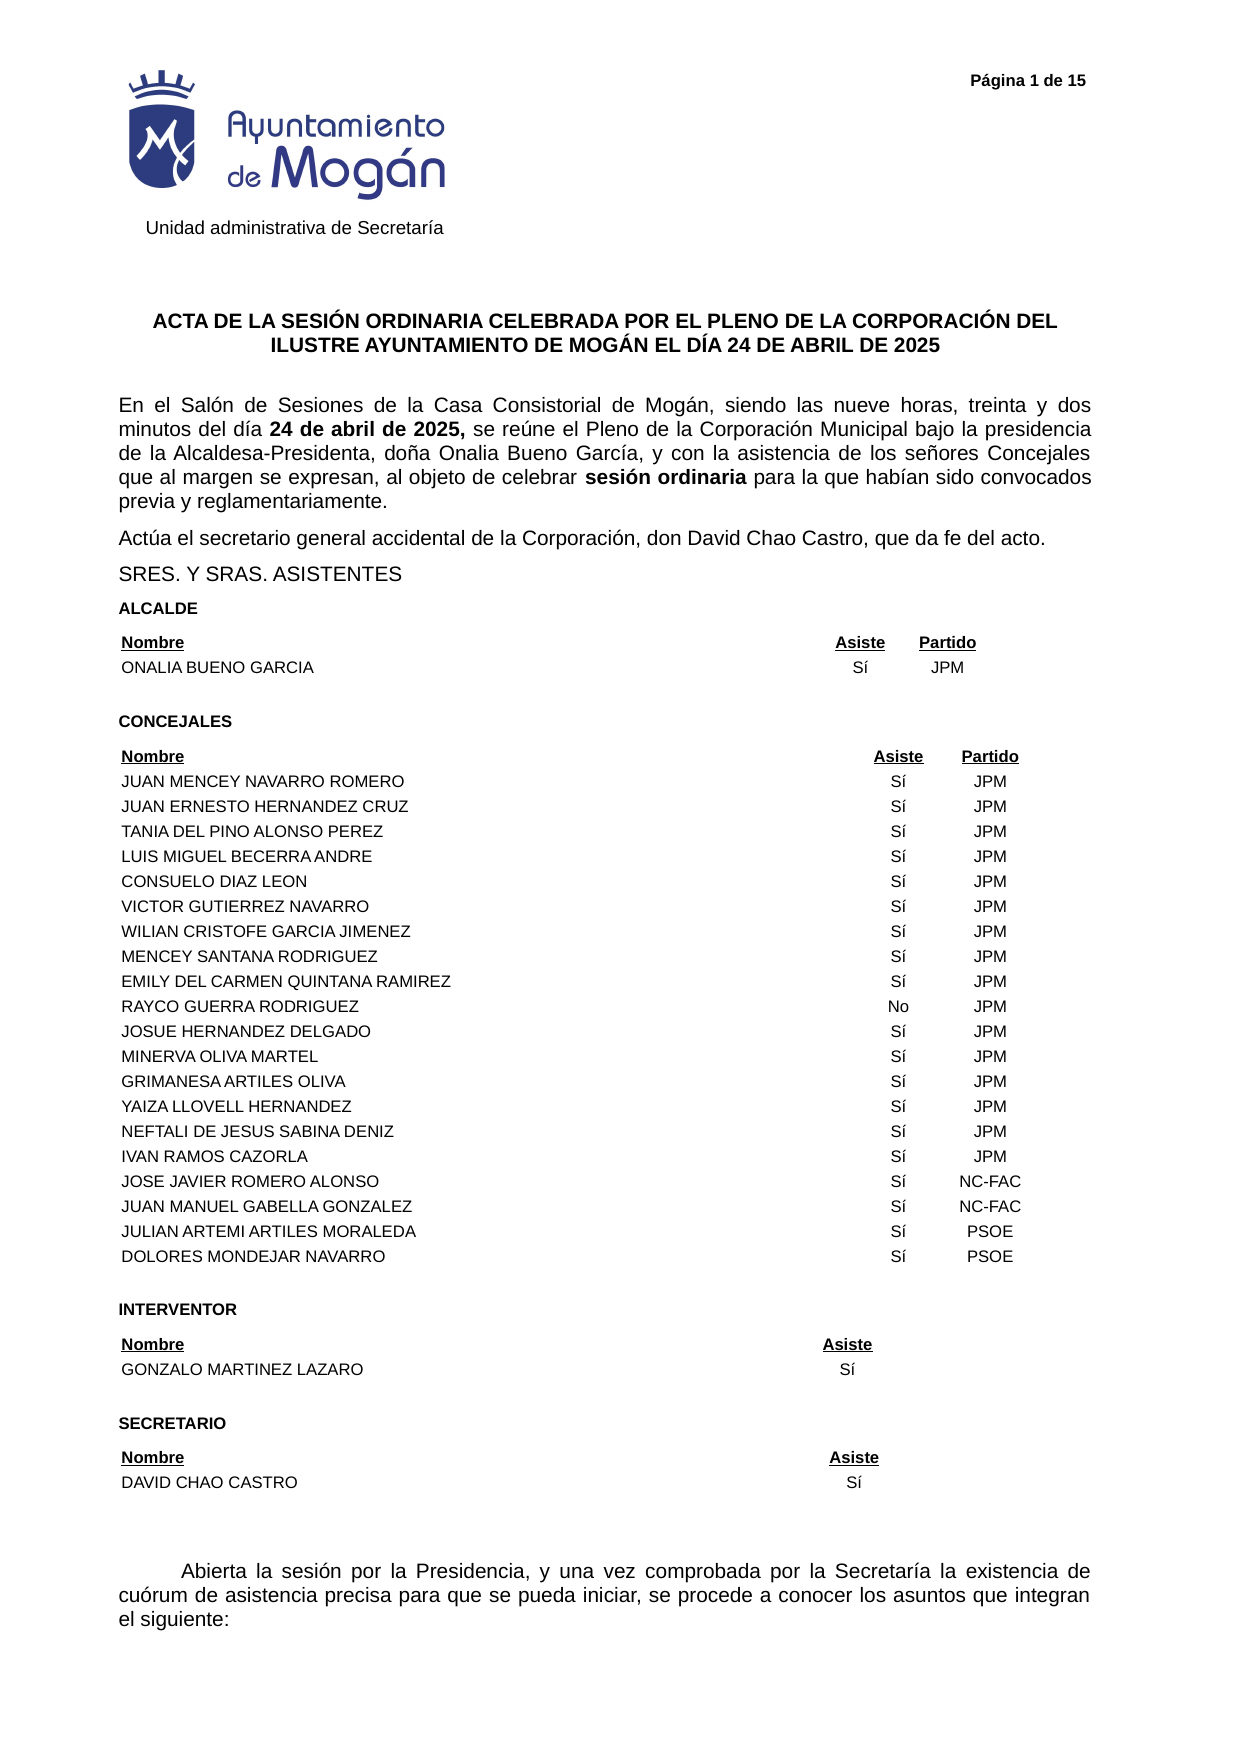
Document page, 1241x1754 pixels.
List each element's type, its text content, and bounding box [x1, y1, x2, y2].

table_cell Sí [853, 1144, 944, 1168]
text ALCALDE [118, 598, 1092, 618]
table_cell MINERVA OLIVA MARTEL [118, 1044, 852, 1068]
text Actúa el secretario general accidental de la Corporación, don David Chao Castro, que da fe del acto. [118, 526, 1092, 549]
table_cell JOSE JAVIER ROMERO ALONSO [118, 1169, 852, 1193]
table_cell JUAN ERNESTO HERNANDEZ CRUZ [118, 794, 852, 818]
table_cell JPM [944, 944, 1036, 968]
table_header Asiste [804, 1332, 890, 1357]
table_cell Sí [853, 844, 944, 868]
table_cell Sí [853, 794, 944, 818]
table_cell JULIAN ARTEMI ARTILES MORALEDA [118, 1219, 852, 1243]
table_header Nombre [118, 1445, 811, 1470]
table_cell Sí [853, 1094, 944, 1118]
text CONCEJALES [118, 712, 1092, 731]
table_cell NC-FAC [944, 1194, 1036, 1218]
table_cell No [853, 994, 944, 1018]
table_cell JPM [944, 1044, 1036, 1068]
table_cell WILIAN CRISTOFE GARCIA JIMENEZ [118, 919, 852, 943]
table_header Partido [890, 1332, 976, 1357]
table_cell NC-FAC [944, 1169, 1036, 1193]
table_cell JUAN MANUEL GABELLA GONZALEZ [118, 1194, 852, 1218]
table_cell JPM [944, 1144, 1036, 1168]
table_cell Sí [853, 894, 944, 918]
table_cell JPM [944, 919, 1036, 943]
table_cell MENCEY SANTANA RODRIGUEZ [118, 944, 852, 968]
table_cell Sí [853, 969, 944, 993]
table_cell JPM [944, 819, 1036, 843]
table_cell Sí [811, 1470, 897, 1495]
picture [128, 70, 445, 206]
table_cell Sí [853, 919, 944, 943]
table_cell Sí [853, 1044, 944, 1068]
table_header Asiste [817, 630, 904, 655]
table_cell ONALIA BUENO GARCIA [118, 655, 817, 680]
text INTERVENTOR [118, 1300, 1092, 1319]
table_cell JPM [944, 1069, 1036, 1093]
table_cell IVAN RAMOS CAZORLA [118, 1144, 852, 1168]
table_header Asiste [853, 744, 944, 768]
table_header Nombre [118, 1332, 804, 1357]
table_cell JPM [944, 1094, 1036, 1118]
text SRES. Y SRAS. ASISTENTES [118, 562, 1092, 586]
table_cell TANIA DEL PINO ALONSO PEREZ [118, 819, 852, 843]
table_cell DAVID CHAO CASTRO [118, 1470, 811, 1495]
table_cell Sí [853, 944, 944, 968]
table_cell Sí [853, 819, 944, 843]
table_cell Sí [853, 769, 944, 793]
table_cell CONSUELO DIAZ LEON [118, 869, 852, 893]
table_cell JPM [944, 1119, 1036, 1143]
text En el Salón de Sesiones de la Casa Consistorial de Mogán, siendo las nueve horas, treinta y dos minutos del día 24 de abril de 2025, se reúne el Pleno de la Corporación Municipal bajo la presidencia de la Alcaldesa-Presidenta, doña Onalia Bueno García, y con la asistencia de los señores Concejales que al margen se expresan, al objeto de celebrar sesión ordinaria para la que habían sido convocados previa y reglamentariamente. [118, 369, 1092, 513]
table_cell JPM [944, 1019, 1036, 1043]
table_cell RAYCO GUERRA RODRIGUEZ [118, 994, 852, 1018]
table_cell JPM [944, 769, 1036, 793]
table_cell EMILY DEL CARMEN QUINTANA RAMIREZ [118, 969, 852, 993]
table_cell JOSUE HERNANDEZ DELGADO [118, 1019, 852, 1043]
table_cell VICTOR GUTIERREZ NAVARRO [118, 894, 852, 918]
table_cell PSOE [944, 1244, 1036, 1268]
table_cell Sí [817, 655, 904, 680]
table_cell Sí [853, 1244, 944, 1268]
table_header Asiste [811, 1445, 897, 1470]
table_cell JPM [944, 969, 1036, 993]
table_cell Sí [853, 1069, 944, 1093]
table_cell YAIZA LLOVELL HERNANDEZ [118, 1094, 852, 1118]
table_cell Sí [804, 1357, 890, 1382]
text SECRETARIO [118, 1413, 1092, 1433]
table_cell GRIMANESA ARTILES OLIVA [118, 1069, 852, 1093]
table_header Nombre [118, 744, 852, 768]
table_cell NEFTALI DE JESUS SABINA DENIZ [118, 1119, 852, 1143]
text ACTA DE LA SESIÓN ORDINARIA CELEBRADA POR EL PLENO DE LA CORPORACIÓN DEL ILUSTRE AYUNTAMIENTO DE MOGÁN EL DÍA 24 DE ABRIL DE 2025 [118, 309, 1092, 357]
table_cell JPM [944, 794, 1036, 818]
table_cell JPM [944, 994, 1036, 1018]
table_cell Sí [853, 869, 944, 893]
table_cell DOLORES MONDEJAR NAVARRO [118, 1244, 852, 1268]
table_cell [890, 1357, 976, 1382]
table_cell Sí [853, 1119, 944, 1143]
table_cell JPM [944, 844, 1036, 868]
table_cell Sí [853, 1219, 944, 1243]
table_cell JPM [904, 655, 991, 680]
table_cell Sí [853, 1019, 944, 1043]
table_cell LUIS MIGUEL BECERRA ANDRE [118, 844, 852, 868]
table_cell GONZALO MARTINEZ LAZARO [118, 1357, 804, 1382]
text Abierta la sesión por la Presidencia, y una vez comprobada por la Secretaría la existencia de cuórum de asistencia precisa para que se pueda iniciar, se procede a conocer los asuntos que integran el siguiente: [118, 1558, 1092, 1630]
table_cell JPM [944, 894, 1036, 918]
table_cell PSOE [944, 1219, 1036, 1243]
table_header Partido [944, 744, 1036, 768]
table_cell Sí [853, 1169, 944, 1193]
table_header Partido [897, 1445, 984, 1470]
table_header Nombre [118, 630, 817, 655]
table_cell . [897, 1470, 984, 1495]
table_cell JUAN MENCEY NAVARRO ROMERO [118, 769, 852, 793]
table_cell JPM [944, 869, 1036, 893]
table_header Partido [904, 630, 991, 655]
table_cell Sí [853, 1194, 944, 1218]
